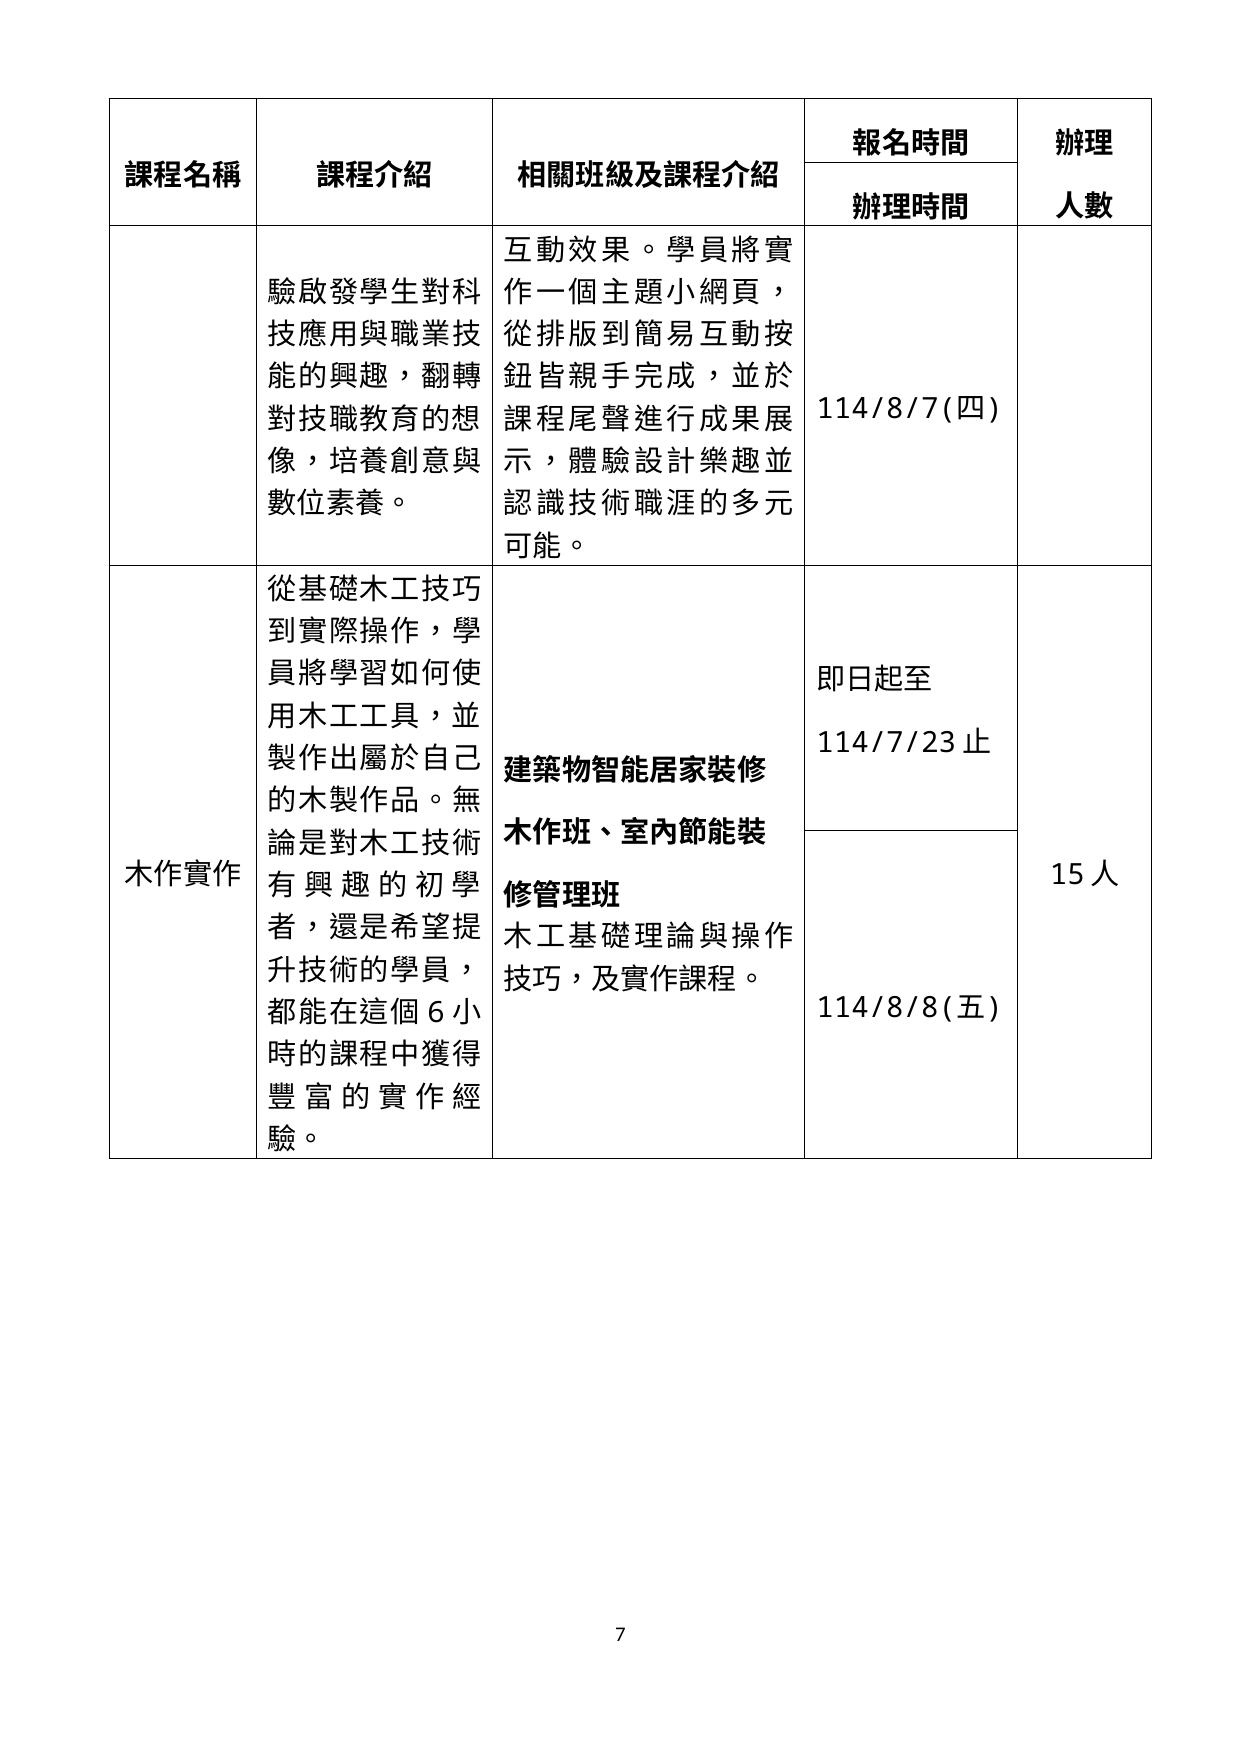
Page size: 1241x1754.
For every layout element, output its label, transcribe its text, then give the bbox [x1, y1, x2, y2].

table_cell [1018, 226, 1151, 564]
table_cell 即日起至114/7/23止 [805, 566, 1017, 830]
table_cell 15人 [1018, 566, 1151, 1158]
table_cell 從基礎木工技巧到實際操作，學員將學習如何使用木工工具，並製作出屬於自己的木製作品。無論是對木工技術有興趣的初學者，還是希望提升技術的學員，都能在這個6小時的課程中獲得豐富的實作經驗。 [257, 566, 492, 1158]
table_cell 驗啟發學生對科技應用與職業技能的興趣，翻轉對技職教育的想像，培養創意與數位素養。 [257, 226, 492, 564]
table_header 辦理 人數 [1018, 99, 1151, 225]
table_cell 辦理時間 [805, 163, 1017, 225]
table_header 報名時間 [805, 99, 1017, 162]
table_cell 互動效果。學員將實作一個主題小網頁，從排版到簡易互動按鈕皆親手完成，並於課程尾聲進行成果展示，體驗設計樂趣並認識技術職涯的多元可能。 [493, 226, 804, 564]
table_header 相關班級及課程介紹 [493, 99, 804, 225]
table_cell 114/8/8(五) [805, 831, 1017, 1158]
table_cell 114/8/7(四) [805, 226, 1017, 564]
table_cell 建築物智能居家裝修木作班、室內節能裝修管理班 木工基礎理論與操作技巧，及實作課程。 [493, 566, 804, 1158]
table_header 課程名稱 [110, 99, 256, 225]
table_cell [110, 226, 256, 564]
table_header 課程介紹 [257, 99, 492, 225]
table_cell 木作實作 [110, 566, 256, 1158]
